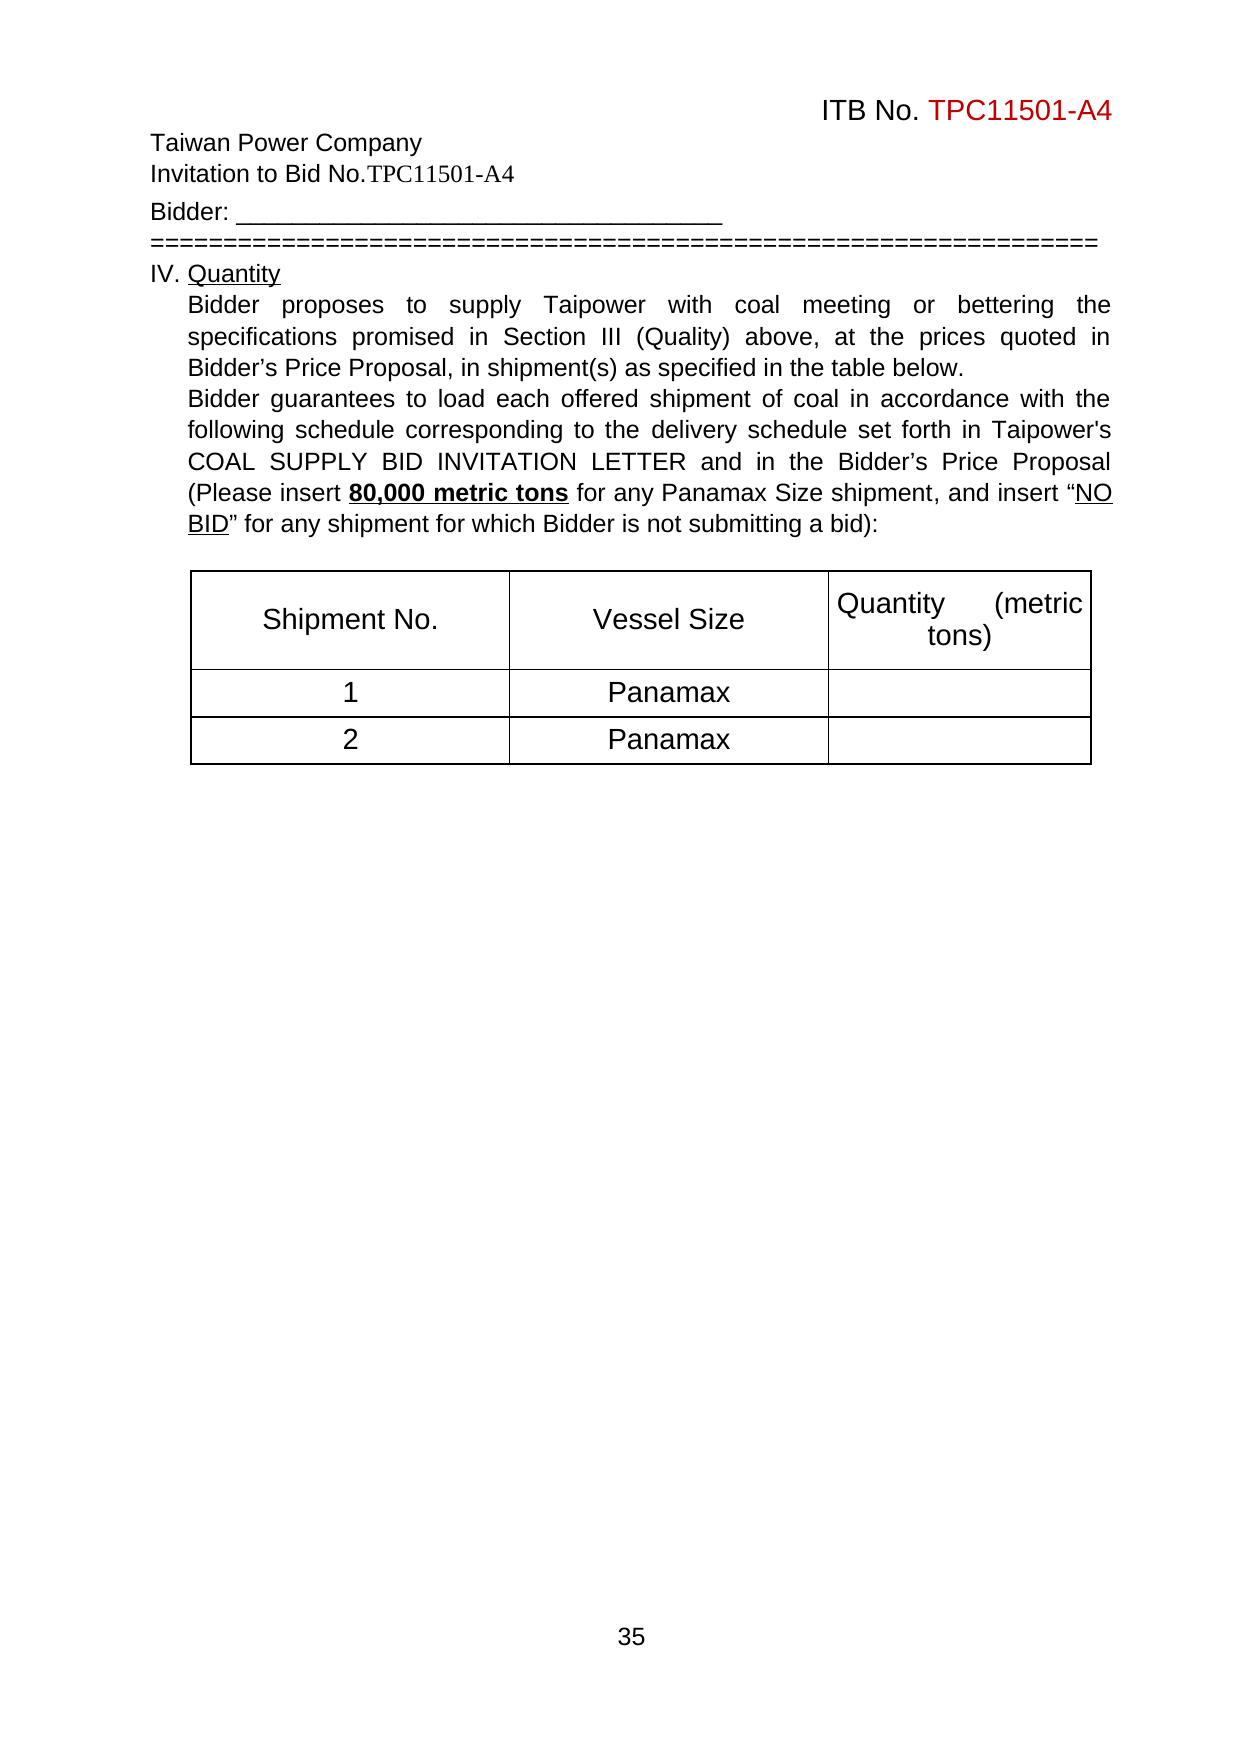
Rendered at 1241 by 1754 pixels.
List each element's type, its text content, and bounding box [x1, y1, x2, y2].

text Bidder: ___________________________________ [150, 189, 1113, 226]
text Bidder proposes to supply Taipower with coal meeting or bettering the specifications promised in Section III (Quality) above, at the prices quoted in Bidder’s Price Proposal, in shipment(s) as specified in the table below. [187, 289, 1113, 382]
table_header Vessel Size [510, 572, 828, 669]
table_cell Panamax [510, 718, 828, 763]
table_cell [829, 718, 1090, 763]
table_cell 1 [192, 670, 509, 716]
table_header Shipment No. [192, 572, 509, 669]
table_cell 2 [192, 718, 509, 763]
text ================================================================= [150, 226, 1113, 257]
table_header Quantity (metric tons) [829, 572, 1090, 669]
table_cell Panamax [510, 670, 828, 716]
table_cell [829, 670, 1090, 716]
text IV. Quantity [150, 257, 1113, 289]
text Bidder guarantees to load each offered shipment of coal in accordance with the following schedule corresponding to the delivery schedule set forth in Taipower's COAL SUPPLY BID INVITATION LETTER and in the Bidder’s Price Proposal (Please insert 80,000 metric tons for any Panamax Size shipment, and insert “NO BID” for any shipment for which Bidder is not submitting a bid): [187, 382, 1113, 539]
text Taiwan Power Company [150, 126, 1154, 157]
text Invitation to Bid No.TPC11501-A4 [150, 157, 1113, 189]
